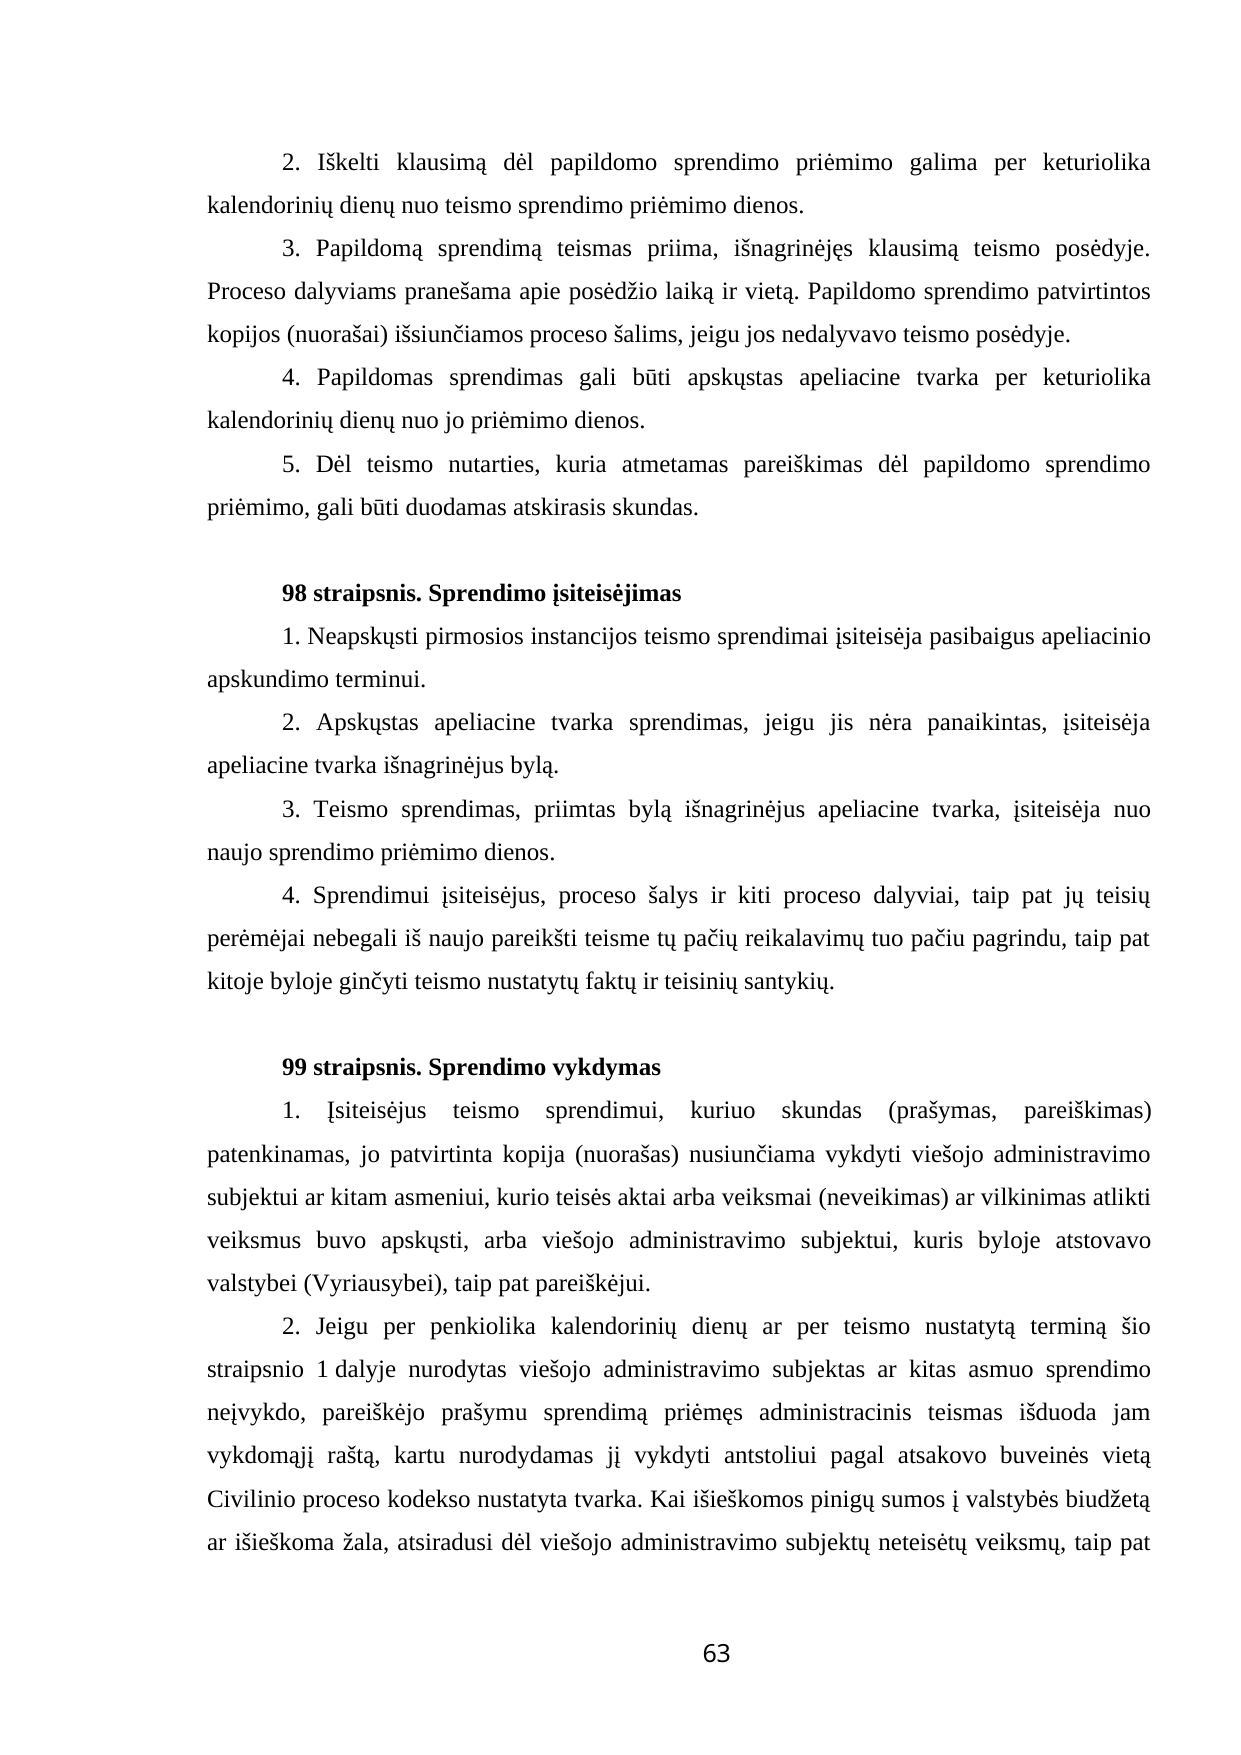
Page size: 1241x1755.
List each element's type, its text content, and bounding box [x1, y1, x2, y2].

text 1. Įsiteisėjus teismo sprendimui, kuriuo skundas (prašymas, pareiškimas) patenkinamas, jo patvirtinta kopija (nuorašas) nusiunčiama vykdyti viešojo administravimo subjektui ar kitam asmeniui, kurio teisės aktai arba veiksmai (neveikimas) ar vilkinimas atlikti veiksmus buvo apskųsti, arba viešojo administravimo subjektui, kuris byloje atstovavo valstybei (Vyriausybei), taip pat pareiškėjui. [207, 1096, 1152, 1297]
text 2. Jeigu per penkiolika kalendorinių dienų ar per teismo nustatytą terminą šio straipsnio 1 dalyje nurodytas viešojo administravimo subjektas ar kitas asmuo sprendimo neįvykdo, pareiškėjo prašymu sprendimą priėmęs administracinis teismas išduoda jam vykdomąjį raštą, kartu nurodydamas jį vykdyti antstoliui pagal atsakovo buveinės vietą Civilinio proceso kodekso nustatyta tvarka. Kai išieškomos pinigų sumos į valstybės biudžetą ar išieškoma žala, atsiradusi dėl viešojo administravimo subjektų neteisėtų veiksmų, taip pat [207, 1311, 1152, 1556]
text 1. Neapskųsti pirmosios instancijos teismo sprendimai įsiteisėja pasibaigus apeliacinio apskundimo terminui. [207, 621, 1152, 693]
text 2. Apskųstas apeliacine tvarka sprendimas, jeigu jis nėra panaikintas, įsiteisėja apeliacine tvarka išnagrinėjus bylą. [207, 707, 1152, 779]
text 3. Papildomą sprendimą teismas priima, išnagrinėjęs klausimą teismo posėdyje. Proceso dalyviams pranešama apie posėdžio laiką ir vietą. Papildomo sprendimo patvirtintos kopijos (nuorašai) išsiunčiamos proceso šalims, jeigu jos nedalyvavo teismo posėdyje. [207, 233, 1152, 348]
text 98 straipsnis. Sprendimo įsiteisėjimas [207, 578, 1152, 607]
text 4. Sprendimui įsiteisėjus, proceso šalys ir kiti proceso dalyviai, taip pat jų teisių perėmėjai nebegali iš naujo pareikšti teisme tų pačių reikalavimų tuo pačiu pagrindu, taip pat kitoje byloje ginčyti teismo nustatytų faktų ir teisinių santykių. [207, 880, 1152, 995]
text 3. Teismo sprendimas, priimtas bylą išnagrinėjus apeliacine tvarka, įsiteisėja nuo naujo sprendimo priėmimo dienos. [207, 794, 1152, 866]
text 4. Papildomas sprendimas gali būti apskųstas apeliacine tvarka per keturiolika kalendorinių dienų nuo jo priėmimo dienos. [207, 362, 1152, 434]
text 5. Dėl teismo nutarties, kuria atmetamas pareiškimas dėl papildomo sprendimo priėmimo, gali būti duodamas atskirasis skundas. [207, 449, 1152, 521]
text 2. Iškelti klausimą dėl papildomo sprendimo priėmimo galima per keturiolika kalendorinių dienų nuo teismo sprendimo priėmimo dienos. [207, 147, 1152, 219]
text 99 straipsnis. Sprendimo vykdymas [207, 1052, 1152, 1081]
